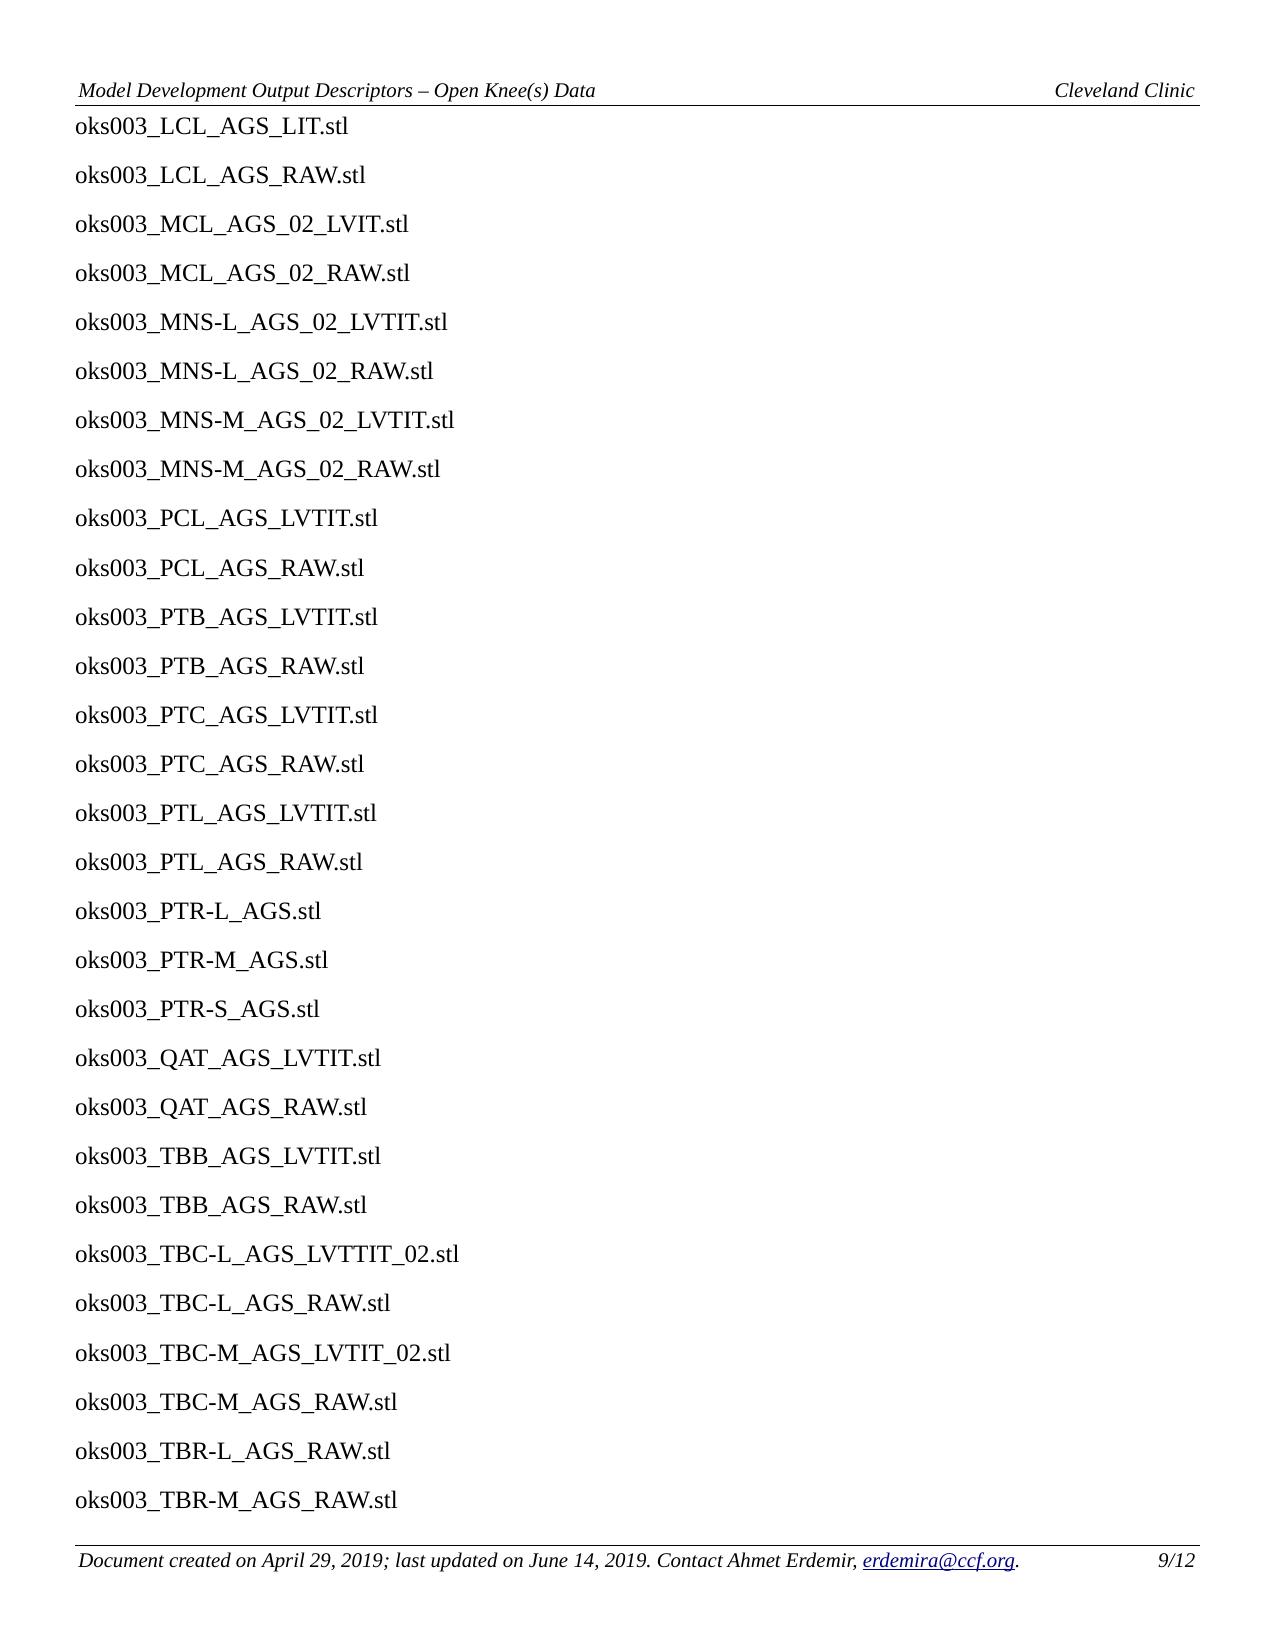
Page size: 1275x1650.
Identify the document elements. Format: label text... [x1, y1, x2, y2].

text oks003_MNS-M_AGS_02_LVTIT.stl [75, 405, 1200, 434]
text oks003_MCL_AGS_02_LVIT.stl [75, 209, 1200, 238]
text oks003_MNS-L_AGS_02_LVTIT.stl [75, 307, 1200, 336]
text oks003_PTB_AGS_LVTIT.stl [75, 602, 1200, 630]
text oks003_TBC-L_AGS_RAW.stl [75, 1288, 1200, 1317]
text oks003_TBC-M_AGS_LVTIT_02.stl [75, 1338, 1200, 1366]
text oks003_PTL_AGS_RAW.stl [75, 847, 1200, 876]
text oks003_TBC-M_AGS_RAW.stl [75, 1387, 1200, 1415]
text oks003_TBR-L_AGS_RAW.stl [75, 1436, 1200, 1464]
text oks003_PCL_AGS_LVTIT.stl [75, 503, 1200, 532]
text oks003_PTR-L_AGS.stl [75, 896, 1200, 925]
text oks003_MNS-M_AGS_02_RAW.stl [75, 454, 1200, 483]
text oks003_PCL_AGS_RAW.stl [75, 553, 1200, 581]
text oks003_LCL_AGS_LIT.stl [75, 111, 1200, 140]
text oks003_TBB_AGS_RAW.stl [75, 1190, 1200, 1219]
text oks003_MCL_AGS_02_RAW.stl [75, 258, 1200, 287]
text oks003_QAT_AGS_LVTIT.stl [75, 1043, 1200, 1072]
text oks003_PTB_AGS_RAW.stl [75, 651, 1200, 679]
text oks003_PTC_AGS_LVTIT.stl [75, 700, 1200, 728]
text oks003_LCL_AGS_RAW.stl [75, 160, 1200, 189]
text oks003_TBB_AGS_LVTIT.stl [75, 1141, 1200, 1170]
text oks003_PTR-M_AGS.stl [75, 945, 1200, 974]
text oks003_TBC-L_AGS_LVTTIT_02.stl [75, 1239, 1200, 1268]
text oks003_PTC_AGS_RAW.stl [75, 749, 1200, 778]
text oks003_TBR-M_AGS_RAW.stl [75, 1485, 1200, 1513]
text oks003_MNS-L_AGS_02_RAW.stl [75, 356, 1200, 385]
text oks003_PTL_AGS_LVTIT.stl [75, 798, 1200, 827]
text oks003_QAT_AGS_RAW.stl [75, 1092, 1200, 1121]
text oks003_PTR-S_AGS.stl [75, 994, 1200, 1023]
